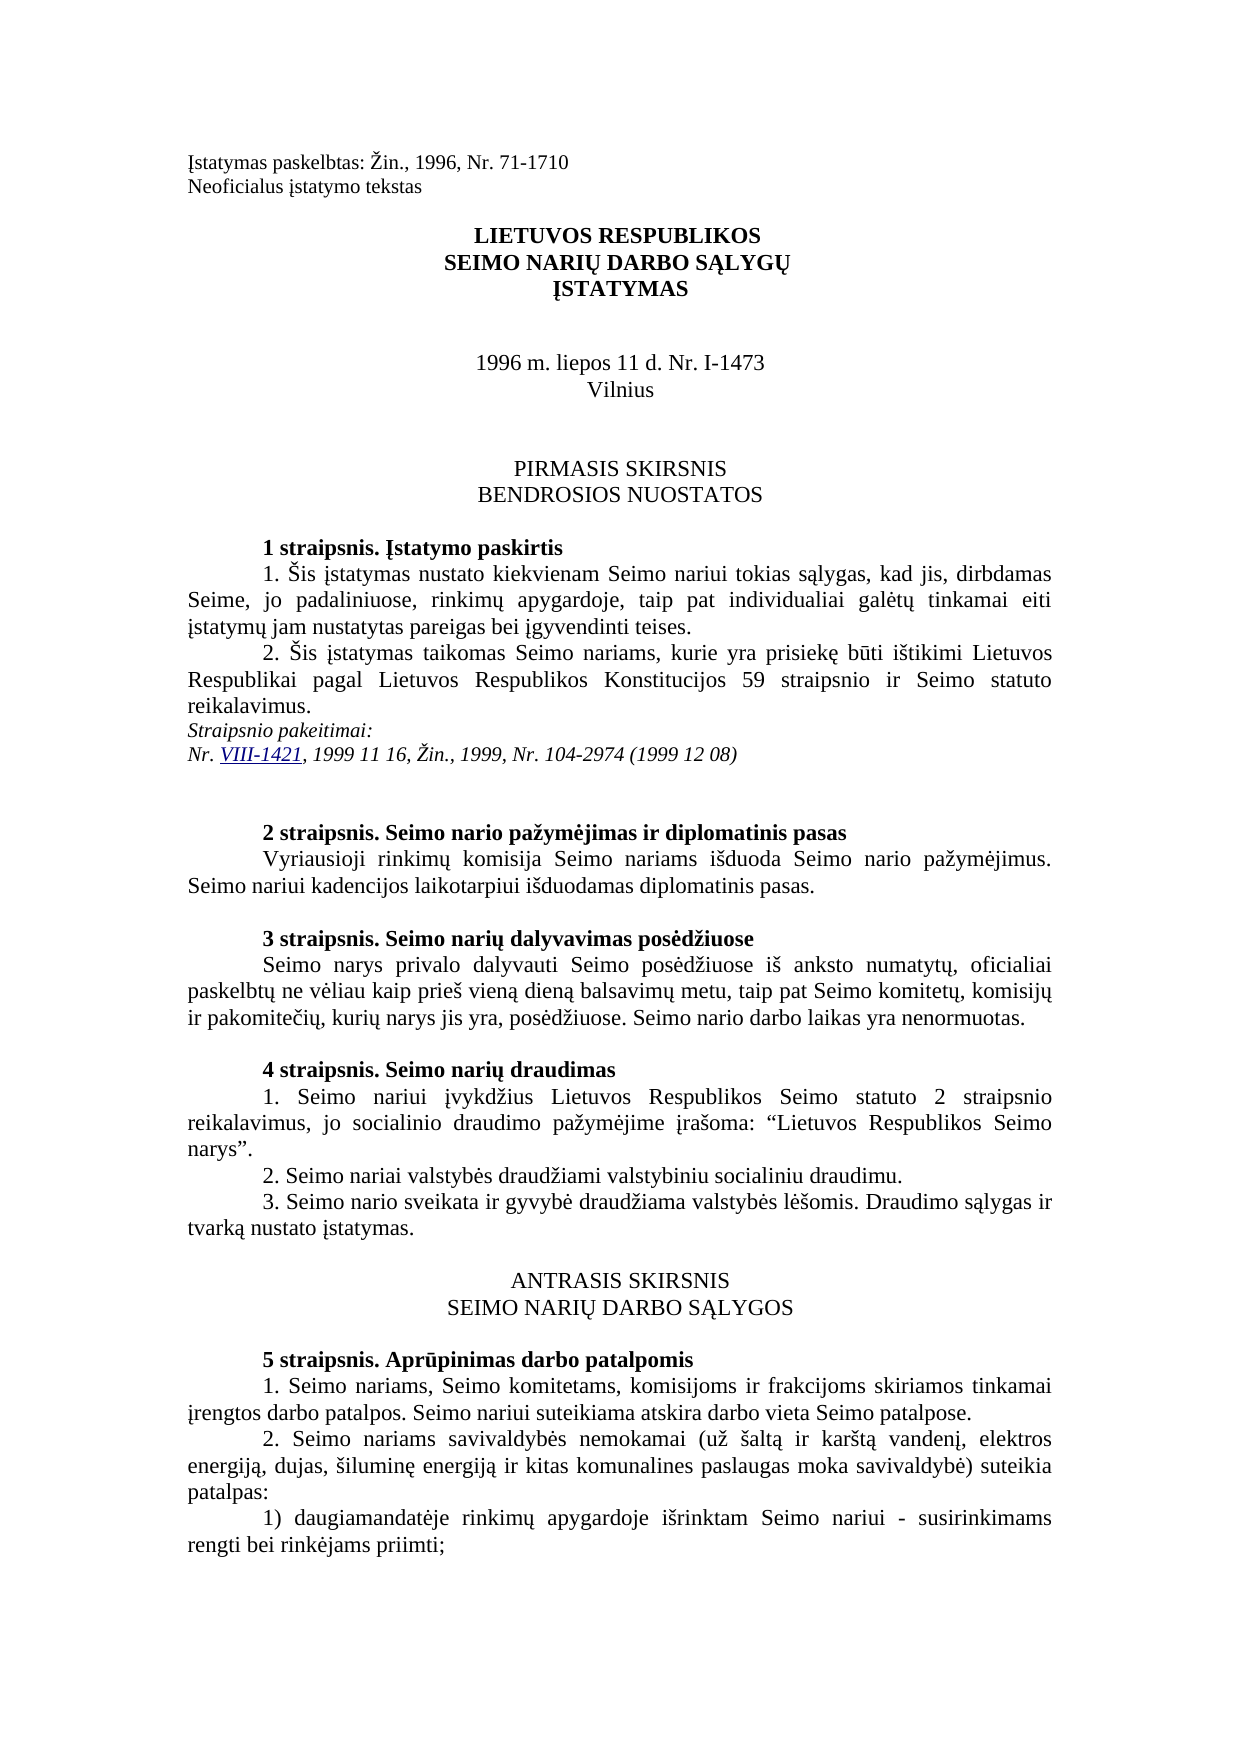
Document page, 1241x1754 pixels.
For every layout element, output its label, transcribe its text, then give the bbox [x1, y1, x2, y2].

subtitle ĮSTATYMAS [187, 275, 1053, 301]
text 3 straipsnis. Seimo narių dalyvavimas posėdžiuose [187, 924, 1053, 951]
text ANTRASIS SKIRSNIS [187, 1267, 1053, 1293]
text Seimo narys privalo dalyvauti Seimo posėdžiuose iš anksto numatytų, oficialiai paskelbtų ne vėliau kaip prieš vieną dieną balsavimų metu, taip pat Seimo komitetų, komisijų ir pakomitečių, kurių narys jis yra, posėdžiuose. Seimo nario darbo laikas yra nenormuotas. [187, 951, 1053, 1030]
text BENDROSIOS NUOSTATOS [187, 481, 1053, 507]
text 1. Seimo nariams, Seimo komitetams, komisijoms ir frakcijoms skiriamos tinkamai įrengtos darbo patalpos. Seimo nariui suteikiama atskira darbo vieta Seimo patalpose. [187, 1373, 1053, 1425]
subtitle LIETUVOS RESPUBLIKOS [187, 222, 1053, 248]
text SEIMO NARIŲ DARBO SĄLYGOS [187, 1293, 1053, 1320]
text PIRMASIS SKIRSNIS [187, 455, 1053, 481]
text 2 straipsnis. Seimo nario pažymėjimas ir diplomatinis pasas [187, 819, 1053, 846]
text 2. Seimo nariams savivaldybės nemokamai (už šaltą ir karštą vandenį, elektros energiją, dujas, šiluminę energiją ir kitas komunalines paslaugas moka savivaldybė) suteikia patalpas: [187, 1425, 1053, 1504]
text 2. Seimo nariai valstybės draudžiami valstybiniu socialiniu draudimu. [187, 1162, 1053, 1188]
text Neoficialus įstatymo tekstas [187, 174, 1053, 198]
text 3. Seimo nario sveikata ir gyvybė draudžiama valstybės lėšomis. Draudimo sąlygas ir tvarką nustato įstatymas. [187, 1188, 1053, 1241]
text Vyriausioji rinkimų komisija Seimo nariams išduoda Seimo nario pažymėjimus. Seimo nariui kadencijos laikotarpiui išduodamas diplomatinis pasas. [187, 846, 1053, 898]
text 5 straipsnis. Aprūpinimas darbo patalpomis [187, 1346, 1053, 1373]
text Vilnius [187, 376, 1053, 402]
text 1) daugiamandatėje rinkimų apygardoje išrinktam Seimo nariui - susirinkimams rengti bei rinkėjams priimti; [187, 1504, 1053, 1557]
text Nr. VIII-1421, 1999 11 16, Žin., 1999, Nr. 104-2974 (1999 12 08) [187, 742, 1053, 766]
subtitle SEIMO NARIŲ DARBO SĄLYGŲ [187, 248, 1053, 275]
text Įstatymas paskelbtas: Žin., 1996, Nr. 71-1710 [187, 150, 1053, 174]
text 1996 m. liepos 11 d. Nr. I-1473 [187, 349, 1053, 376]
text 4 straipsnis. Seimo narių draudimas [187, 1056, 1053, 1083]
text 2. Šis įstatymas taikomas Seimo nariams, kurie yra prisiekę būti ištikimi Lietuvos Respublikai pagal Lietuvos Respublikos Konstitucijos 59 straipsnio ir Seimo statuto reikalavimus. [187, 639, 1053, 718]
text 1 straipsnis. Įstatymo paskirtis [187, 534, 1053, 560]
text Straipsnio pakeitimai: [187, 718, 1053, 742]
text 1. Šis įstatymas nustato kiekvienam Seimo nariui tokias sąlygas, kad jis, dirbdamas Seime, jo padaliniuose, rinkimų apygardoje, taip pat individualiai galėtų tinkamai eiti įstatymų jam nustatytas pareigas bei įgyvendinti teises. [187, 560, 1053, 639]
text 1. Seimo nariui įvykdžius Lietuvos Respublikos Seimo statuto 2 straipsnio reikalavimus, jo socialinio draudimo pažymėjime įrašoma: “Lietuvos Respublikos Seimo narys”. [187, 1083, 1053, 1162]
